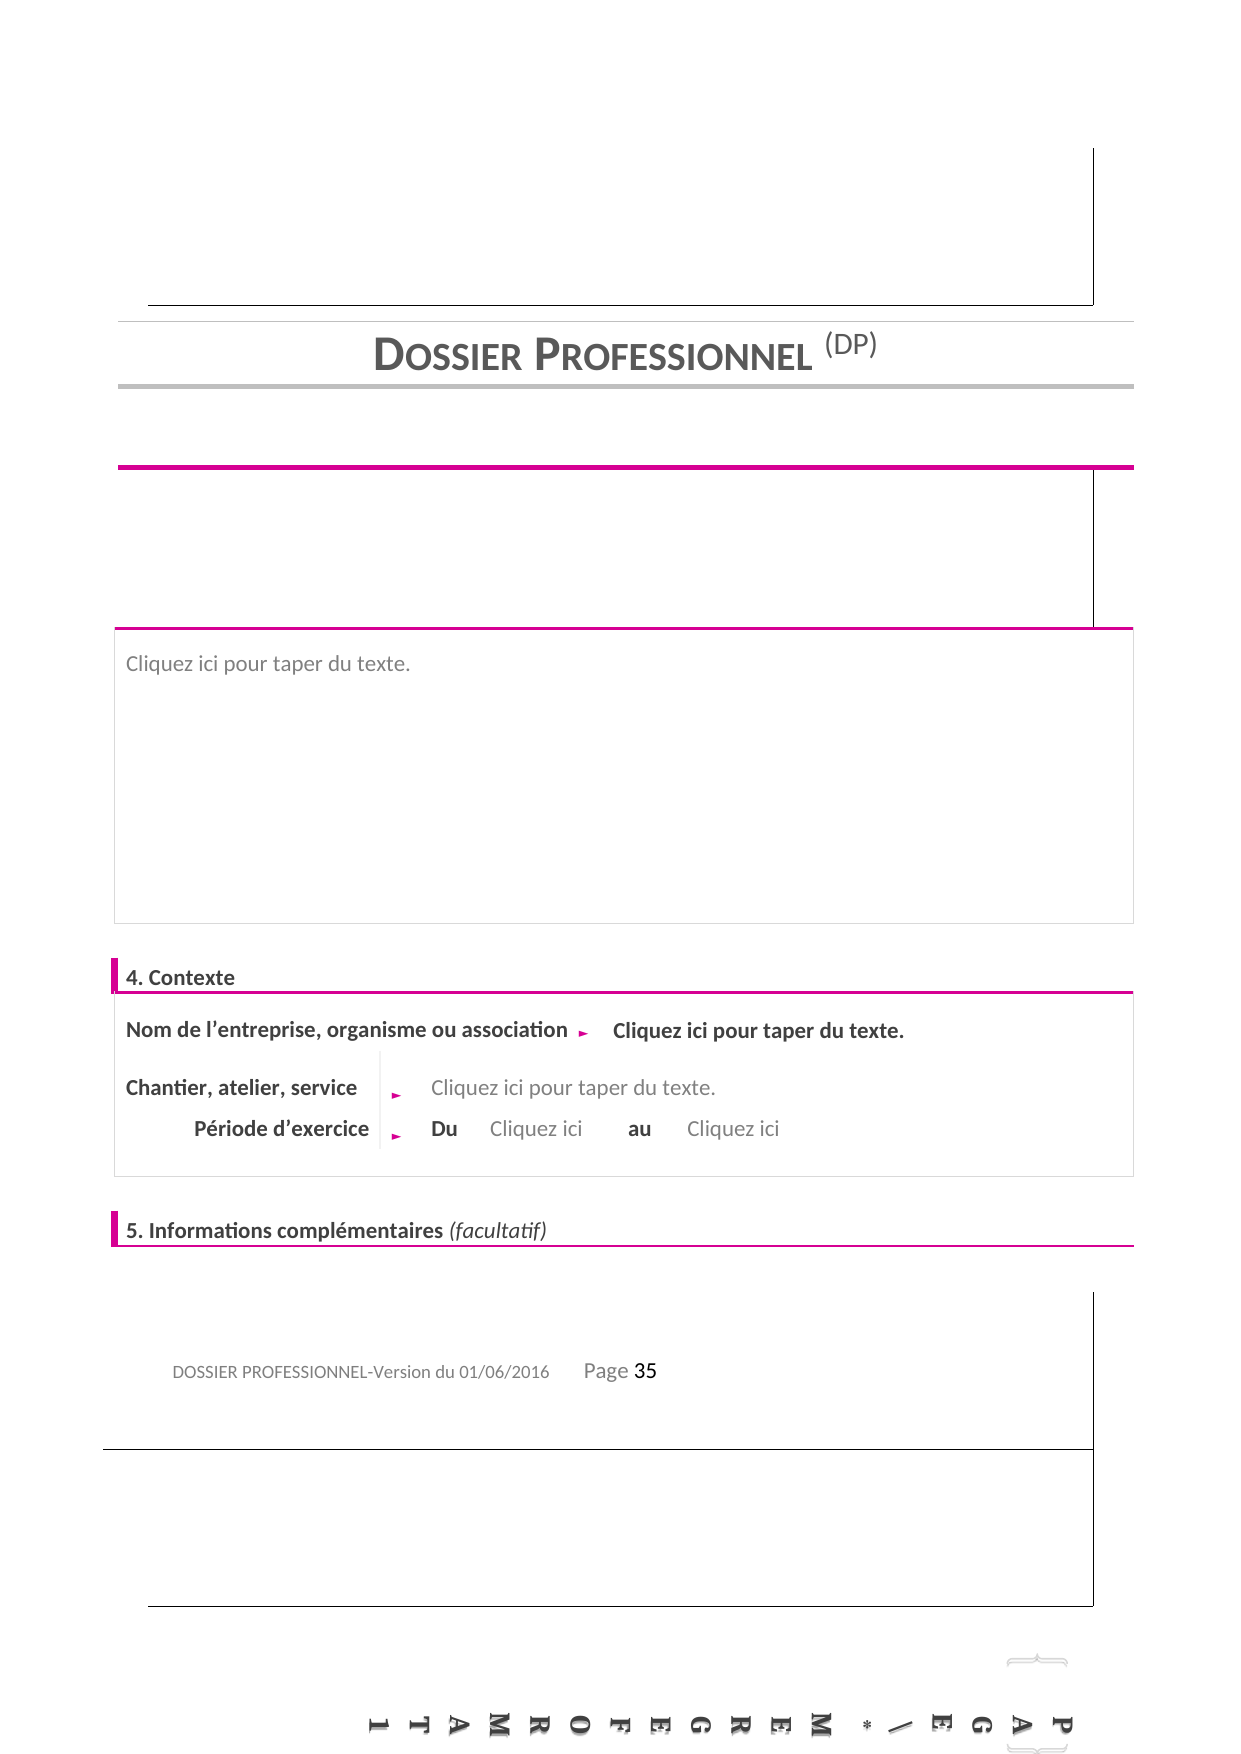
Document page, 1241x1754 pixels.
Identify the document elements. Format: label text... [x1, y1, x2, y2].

table_cell Cliquez ici pour taper du texte. [420, 1067, 1133, 1108]
table_cell Chantier, atelier, service [115, 1067, 379, 1108]
table_cell [381, 1051, 1133, 1067]
table_cell 5. Informations complémentaires (facultatif) [118, 1211, 1133, 1244]
table_cell [115, 1051, 379, 1067]
table_cell Du [420, 1108, 479, 1149]
table_cell [115, 994, 602, 1003]
table_cell Période d’exercice [115, 1108, 379, 1149]
table_cell [602, 994, 1133, 1003]
table_cell Cliquez ici pour taper du texte. [115, 630, 1133, 922]
table_cell Cliquez ici [676, 1108, 1133, 1149]
table_cell ► [381, 1067, 420, 1108]
table_cell au [617, 1108, 676, 1149]
table_cell [115, 924, 1133, 957]
table_cell Cliquez ici [479, 1108, 617, 1149]
table_cell [115, 1149, 1133, 1176]
table_cell Nom de l’entreprise, organisme ou association ► [115, 1003, 602, 1051]
table_cell Cliquez ici pour taper du texte. [602, 1003, 1133, 1051]
table_cell 4. Contexte [118, 958, 1133, 991]
table_cell [115, 1177, 1133, 1211]
table_cell ► [381, 1108, 420, 1149]
